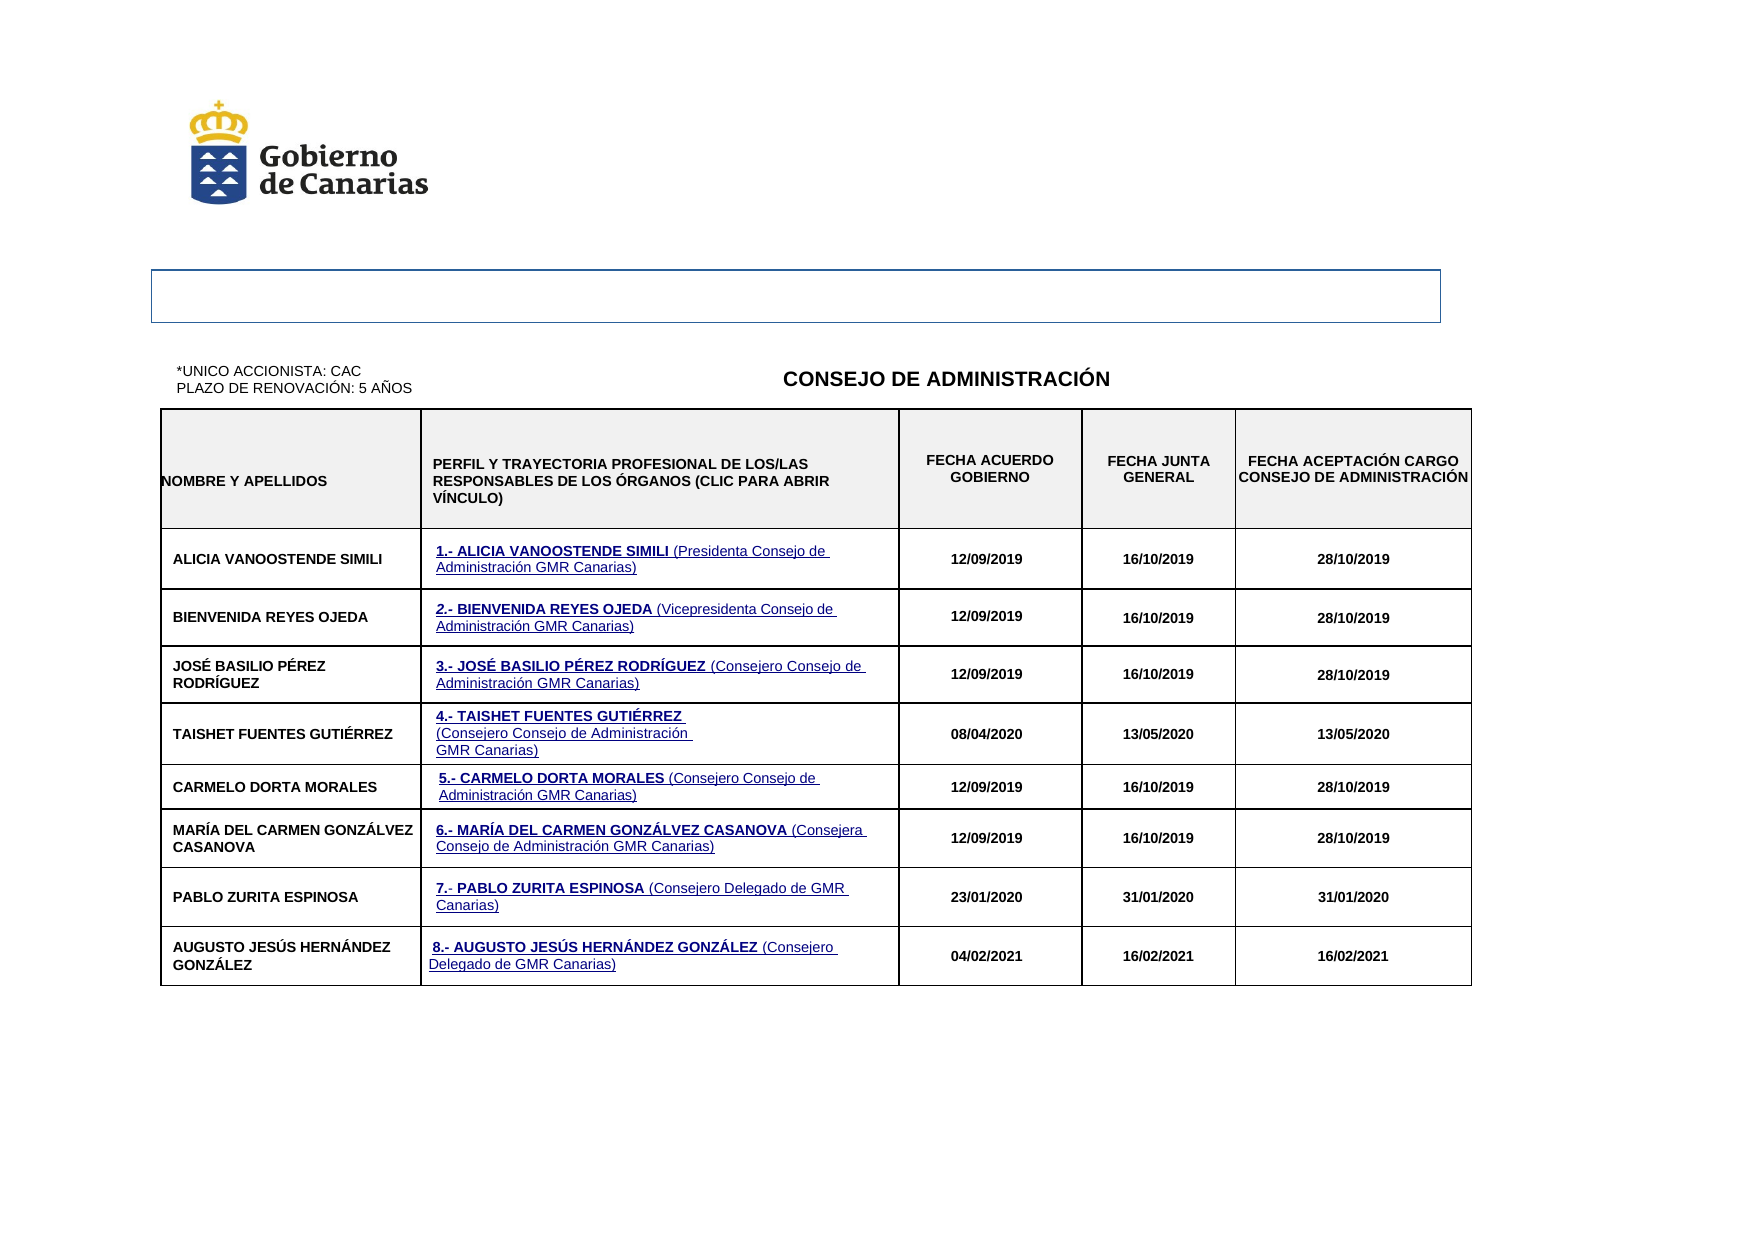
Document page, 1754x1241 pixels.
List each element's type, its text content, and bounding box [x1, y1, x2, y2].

table_cell AUGUSTO JESÚS HERNÁNDEZ GONZÁLEZ [162, 927, 420, 985]
table_cell CARMELO DORTA MORALES [162, 765, 420, 808]
table_cell NOMBRE Y APELLIDOS [162, 410, 420, 528]
table_cell 31/01/2020 [1083, 868, 1235, 926]
table_cell MARÍA DEL CARMEN GONZÁLVEZ CASANOVA [162, 810, 420, 867]
table_cell 12/09/2019 [900, 590, 1081, 645]
table_cell FECHA JUNTA GENERAL [1083, 410, 1235, 528]
table_cell 16/10/2019 [1083, 590, 1235, 645]
table_cell 31/01/2020 [1236, 868, 1471, 926]
table_cell 12/09/2019 [900, 765, 1081, 808]
table_cell 5.- CARMELO DORTA MORALES (Consejero Consejo de Administración GMR Canarias) [422, 765, 898, 808]
table_cell 12/09/2019 [900, 810, 1081, 867]
table_cell 13/05/2020 [1083, 704, 1235, 763]
table_cell 16/10/2019 [1083, 765, 1235, 808]
table_cell 2.- BIENVENIDA REYES OJEDA (Vicepresidenta Consejo de Administración GMR Canarias) [422, 590, 898, 645]
table_cell 4.- TAISHET FUENTES GUTIÉRREZ (Consejero Consejo de Administración GMR Canarias) [422, 704, 898, 763]
table_cell ALICIA VANOOSTENDE SIMILI [162, 529, 420, 588]
table_cell 16/02/2021 [1236, 927, 1471, 985]
table_cell FECHA ACEPTACIÓN CARGO CONSEJO DE ADMINISTRACIÓN [1236, 410, 1471, 528]
table_cell 28/10/2019 [1236, 765, 1471, 808]
table_cell 28/10/2019 [1236, 590, 1471, 645]
table_cell 8.- AUGUSTO JESÚS HERNÁNDEZ GONZÁLEZ (Consejero Delegado de GMR Canarias) [422, 927, 898, 985]
table_cell 13/05/2020 [1236, 704, 1471, 763]
table_cell BIENVENIDA REYES OJEDA [162, 590, 420, 645]
text GESTIÓN DEL MEDIO RURAL DE CANARIAS, S.A.U. [226, 278, 1417, 304]
table_cell 12/09/2019 [900, 647, 1081, 702]
table_cell 1.- ALICIA VANOOSTENDE SIMILI (Presidenta Consejo de Administración GMR Canarias) [422, 529, 898, 588]
table_cell FECHA ACUERDO GOBIERNO [900, 410, 1081, 528]
table_cell TAISHET FUENTES GUTIÉRREZ [162, 704, 420, 763]
table_cell 23/01/2020 [900, 868, 1081, 926]
table_cell 7.- PABLO ZURITA ESPINOSA (Consejero Delegado de GMR Canarias) [422, 868, 898, 926]
table_header CONSEJO DE ADMINISTRACIÓN [421, 348, 1471, 408]
table_cell 16/10/2019 [1083, 529, 1235, 588]
table_cell 6.- MARÍA DEL CARMEN GONZÁLVEZ CASANOVA (Consejera Consejo de Administración GMR Canarias) [422, 810, 898, 867]
table_cell 08/04/2020 [900, 704, 1081, 763]
table_cell 04/02/2021 [900, 927, 1081, 985]
table_cell 28/10/2019 [1236, 810, 1471, 867]
table_header *UNICO ACCIONISTA: CAC PLAZO DE RENOVACIÓN: 5 AÑOS [161, 348, 421, 408]
table_cell 16/02/2021 [1083, 927, 1235, 985]
table_cell 16/10/2019 [1083, 647, 1235, 702]
table_cell 3.- JOSÉ BASILIO PÉREZ RODRÍGUEZ (Consejero Consejo de Administración GMR Canarias) [422, 647, 898, 702]
table_cell 16/10/2019 [1083, 810, 1235, 867]
table_cell 28/10/2019 [1236, 529, 1471, 588]
table_cell PERFIL Y TRAYECTORIA PROFESIONAL DE LOS/LAS RESPONSABLES DE LOS ÓRGANOS (CLIC PARA ABRIR VÍNCULO) [422, 410, 898, 528]
table_cell JOSÉ BASILIO PÉREZ RODRÍGUEZ [162, 647, 420, 702]
table_cell 28/10/2019 [1236, 647, 1471, 702]
table_cell PABLO ZURITA ESPINOSA [162, 868, 420, 926]
table_cell 12/09/2019 [900, 529, 1081, 588]
